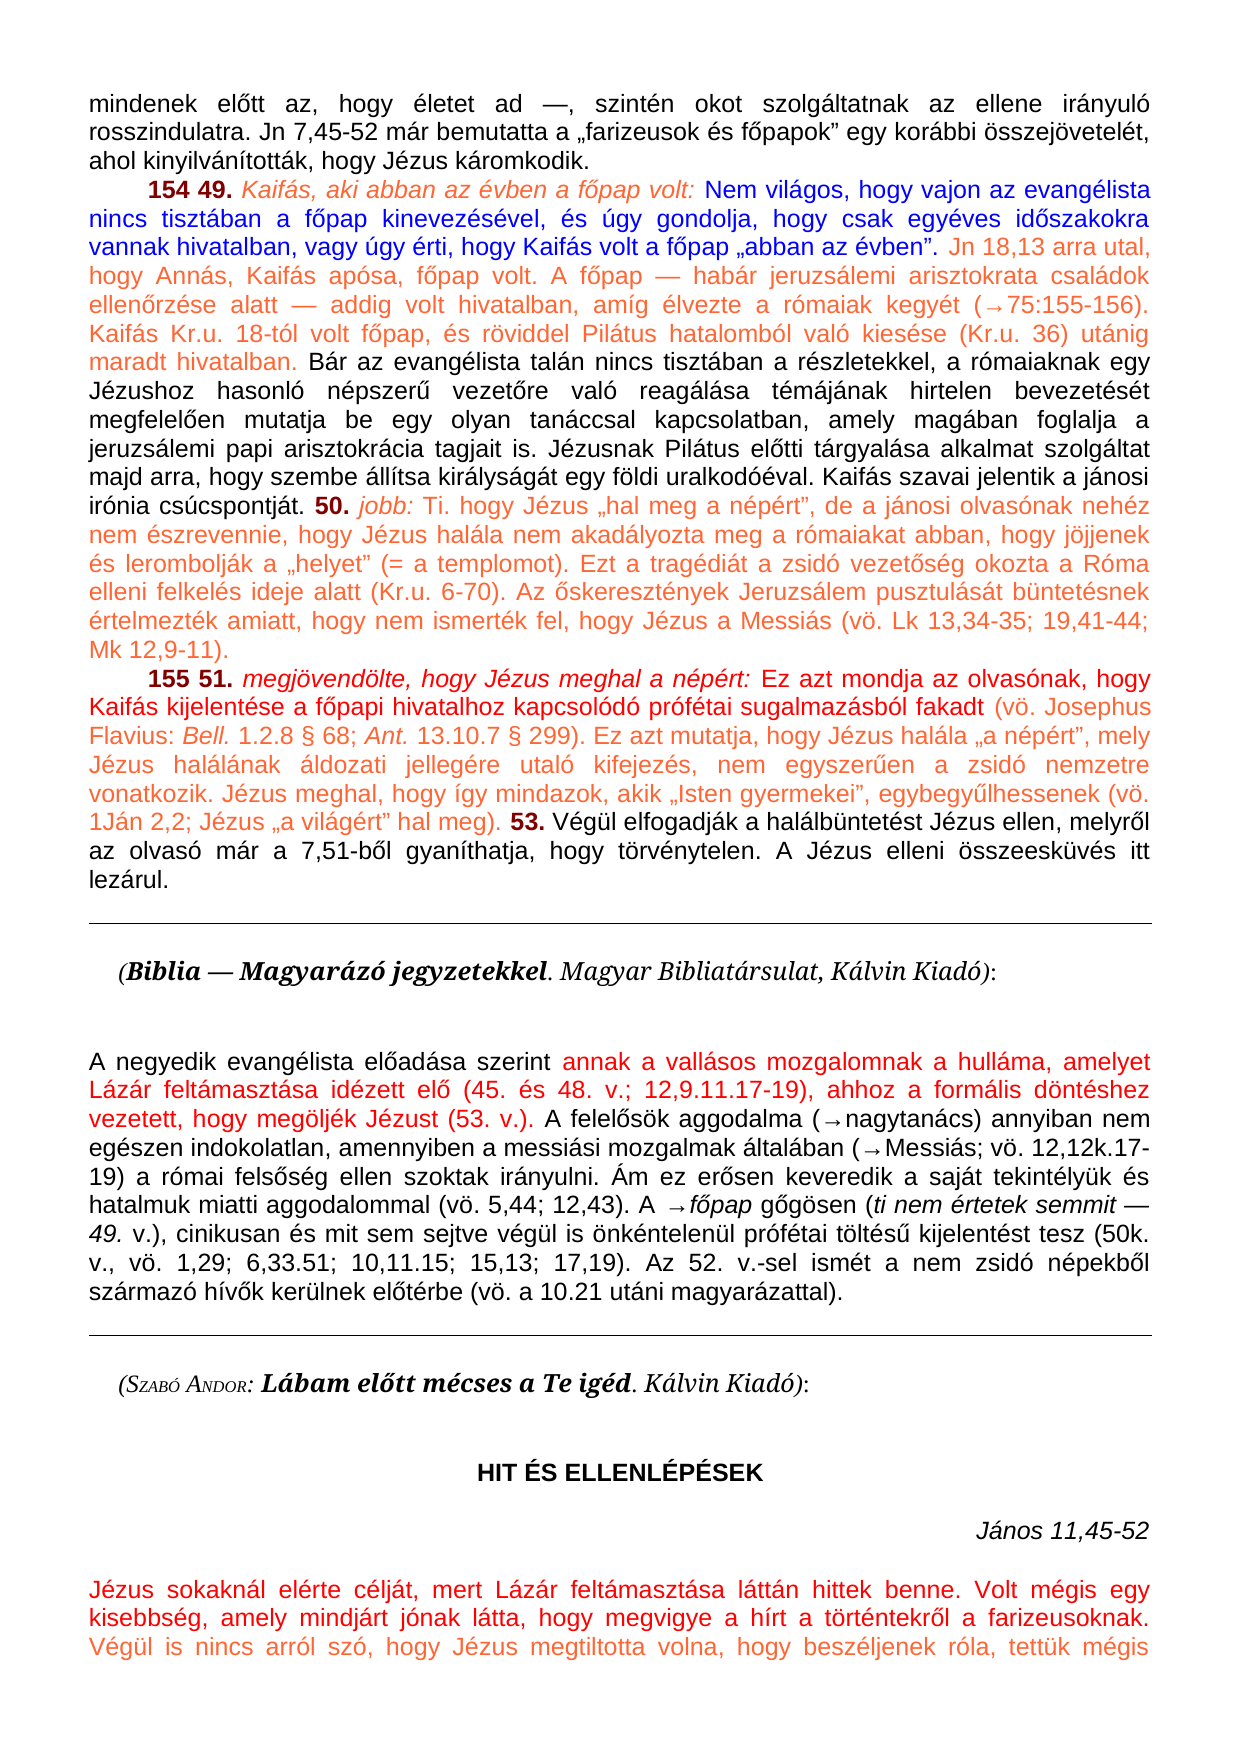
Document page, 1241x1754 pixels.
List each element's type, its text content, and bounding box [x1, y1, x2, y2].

text (Biblia — Magyarázó jegyzetekkel. Magyar Bibliatársulat, Kálvin Kiadó): [88, 924, 1152, 1017]
text János 11,45-52 [88, 1516, 1152, 1545]
text HIT ÉS ELLENLÉPÉSEK [88, 1458, 1152, 1487]
text A negyedik evangélista előadása szerint annak a vallásos mozgalomnak a hulláma, amelyet Lázár feltámasztása idézett elő (45. és 48. v.; 12,9.11.17-19), ahhoz a formális döntéshez vezetett, hogy megöljék Jézust (53. v.). A felelősök aggodalma (→nagytanács) annyiban nem egészen indokolatlan, amennyiben a messiási mozgalmak általában (→Messiás; vö. 12,12k.17-19) a római felsőség ellen szoktak irányulni. Ám ez erősen keveredik a saját tekintélyük és hatalmuk miatti aggodalommal (vö. 5,44; 12,43). A →főpap gőgösen (ti nem értetek semmit ― 49. v.), cinikusan és mit sem sejtve végül is önkéntelenül prófétai töltésű kijelentést tesz (50k. v., vö. 1,29; 6,33.51; 10,11.15; 15,13; 17,19). Az 52. v.-sel ismét a nem zsidó népekből származó hívők kerülnek előtérbe (vö. a 10.21 utáni magyarázattal). [88, 1046, 1152, 1305]
text mindenek előtt az, hogy életet ad —, szintén okot szolgáltatnak az ellene irányuló rosszindulatra. Jn 7,45-52 már bemutatta a „farizeusok és főpapok” egy korábbi összejövetelét, ahol kinyilvánították, hogy Jézus káromkodik. [88, 88, 1152, 175]
text (Szabó Andor: Lábam előtt mécses a Te igéd. Kálvin Kiadó): [88, 1336, 1152, 1429]
text 155 51. megjövendölte, hogy Jézus meghal a népért: Ez azt mondja az olvasónak, hogy Kaifás kijelentése a főpapi hivatalhoz kapcsolódó prófétai sugalmazásból fakadt (vö. Josephus Flavius: Bell. 1.2.8 § 68; Ant. 13.10.7 § 299). Ez azt mutatja, hogy Jézus halála „a népért”, mely Jézus halálának áldozati jellegére utaló kifejezés, nem egyszerűen a zsidó nemzetre vonatkozik. Jézus meghal, hogy így mindazok, akik „Isten gyermekei”, egybegyűlhessenek (vö. 1Ján 2,2; Jézus „a világért” hal meg). 53. Végül elfogadják a halálbüntetést Jézus ellen, melyről az olvasó már a 7,51-ből gyaníthatja, hogy törvénytelen. A Jézus elleni összeesküvés itt lezárul. [88, 663, 1152, 893]
text Jézus sokaknál elérte célját, mert Lázár feltámasztása láttán hittek benne. Volt mégis egy kisebbség, amely mindjárt jónak látta, hogy megvigye a hírt a történtekről a farizeusoknak. Végül is nincs arról szó, hogy Jézus megtiltotta volna, hogy beszéljenek róla, tettük mégis [88, 1574, 1152, 1661]
text 154 49. Kaifás, aki abban az évben a főpap volt: Nem világos, hogy vajon az evangélista nincs tisztában a főpap kinevezésével, és úgy gondolja, hogy csak egyéves időszakokra vannak hivatalban, vagy úgy érti, hogy Kaifás volt a főpap „abban az évben”. Jn 18,13 arra utal, hogy Annás, Kaifás apósa, főpap volt. A főpap — habár jeruzsálemi arisztokrata családok ellenőrzése alatt — addig volt hivatalban, amíg élvezte a rómaiak kegyét (→75:155-156). Kaifás Kr.u. 18-tól volt főpap, és röviddel Pilátus hatalomból való kiesése (Kr.u. 36) utánig maradt hivatalban. Bár az evangélista talán nincs tisztában a részletekkel, a rómaiaknak egy Jézushoz hasonló népszerű vezetőre való reagálása témájának hirtelen bevezetését megfelelően mutatja be egy olyan tanáccsal kapcsolatban, amely magában foglalja a jeruzsálemi papi arisztokrácia tagjait is. Jézusnak Pilátus előtti tárgyalása alkalmat szolgáltat majd arra, hogy szembe állítsa királyságát egy földi uralkodóéval. Kaifás szavai jelentik a jánosi irónia csúcspontját. 50. jobb: Ti. hogy Jézus „hal meg a népért”, de a jánosi olvasónak nehéz nem észrevennie, hogy Jézus halála nem akadályozta meg a rómaiakat abban, hogy jöjjenek és lerombolják a „helyet” (= a templomot). Ezt a tragédiát a zsidó vezetőség okozta a Róma elleni felkelés ideje alatt (Kr.u. 6-70). Az őskeresztények Jeruzsálem pusztulását büntetésnek értelmezték amiatt, hogy nem ismerték fel, hogy Jézus a Messiás (vö. Lk 13,34-35; 19,41-44; Mk 12,9-11). [88, 175, 1152, 663]
